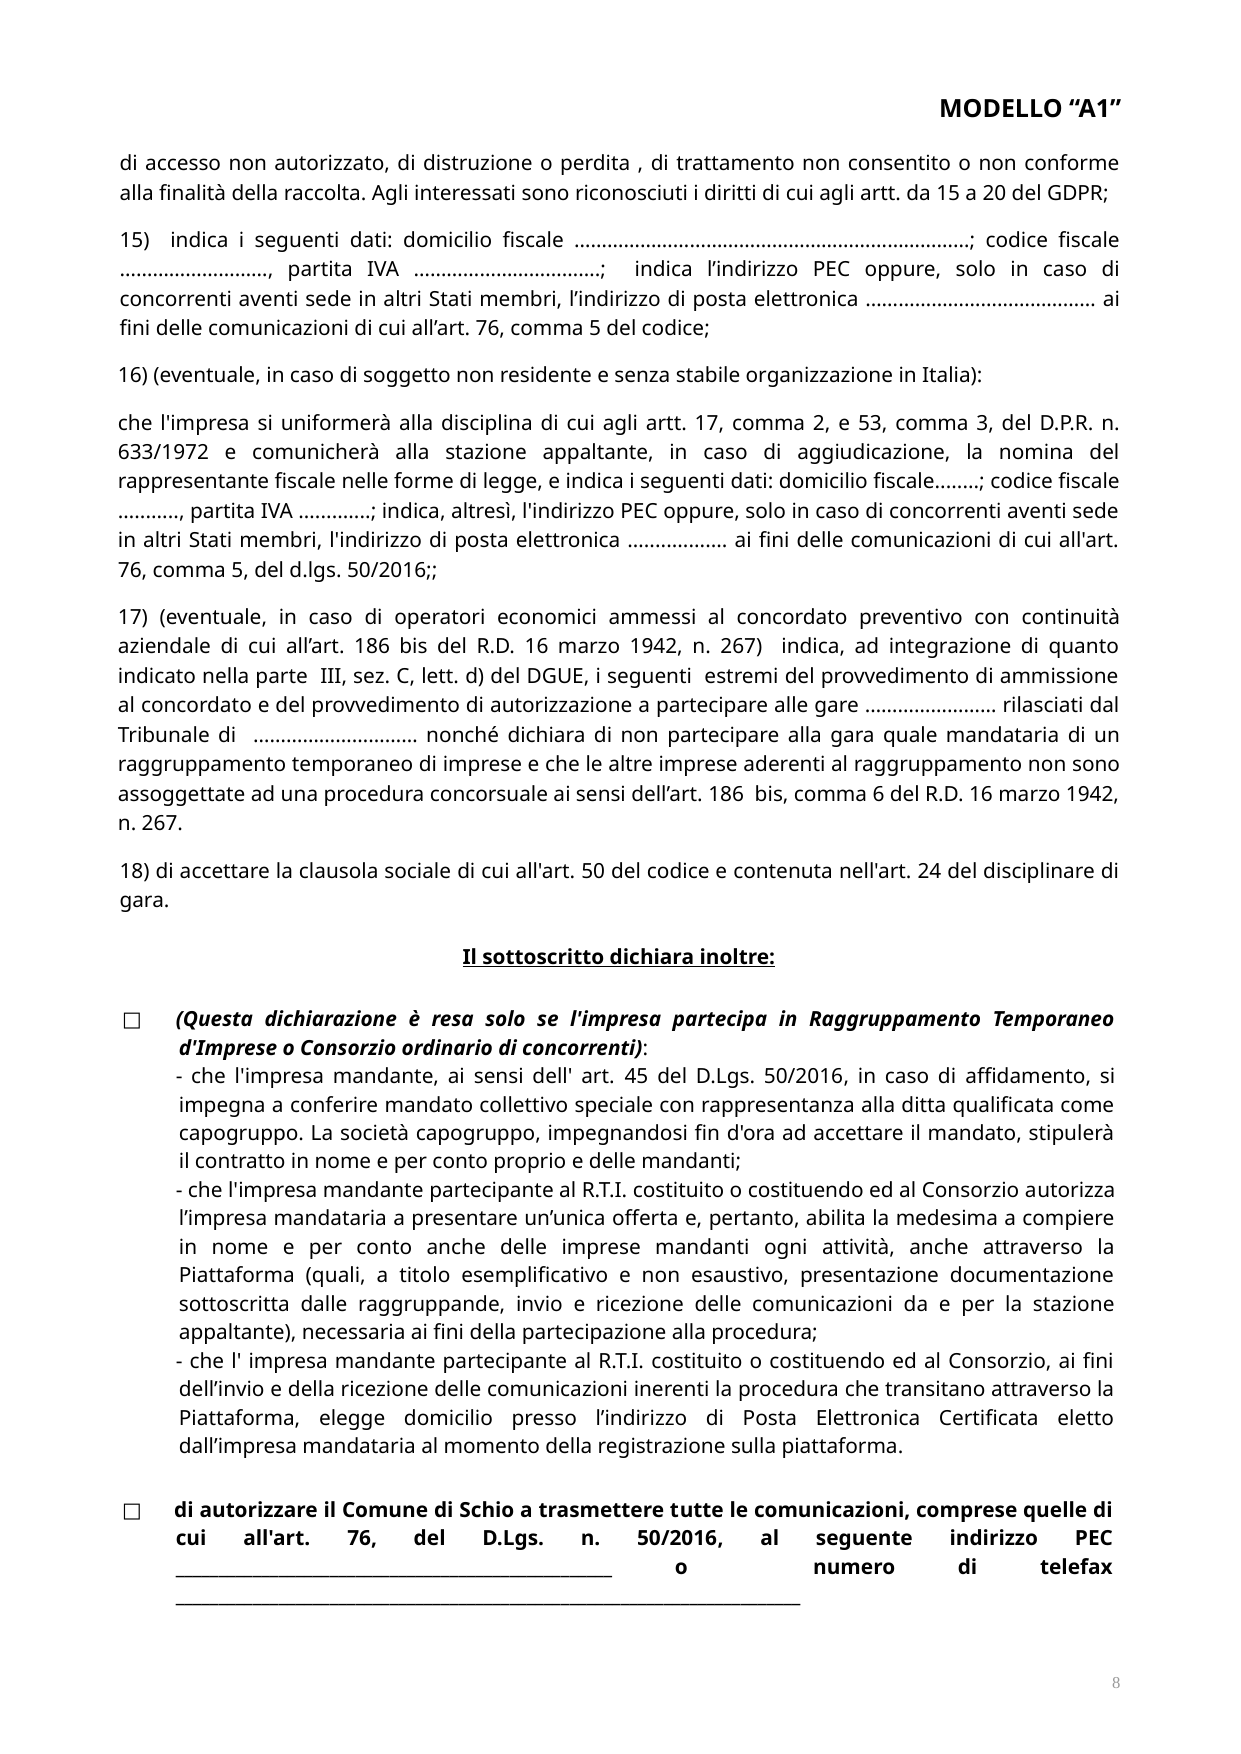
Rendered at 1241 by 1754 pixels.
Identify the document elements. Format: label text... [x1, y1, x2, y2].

table_header □ [116, 1489, 177, 1614]
text 16) (eventuale, in caso di soggetto non residente e senza stabile organizzazione in Italia): [118, 359, 1121, 389]
text Il sottoscritto dichiara inoltre: [116, 942, 1121, 970]
table_header (Questa dichiarazione è resa solo se l'impresa partecipa in Raggruppamento Temporaneo d'Imprese o Consorzio ordinario di concorrenti): - che l'impresa mandante, ai sensi dell' art. 45 del D.Lgs. 50/2016, in caso di affidamento, si impegna a conferire mandato collettivo speciale con rappresentanza alla ditta qualificata come capogruppo. La società capogruppo, impegnandosi fin d'ora ad accettare il mandato, stipulerà il contratto in nome e per conto proprio e delle mandanti; - che l'impresa mandante partecipante al R.T.I. costituito o costituendo ed al Consorzio autorizza l’impresa mandataria a presentare un’unica offerta e, pertanto, abilita la medesima a compiere in nome e per conto anche delle imprese mandanti ogni attività, anche attraverso la Piattaforma (quali, a titolo esemplificativo e non esaustivo, presentazione documentazione sottoscritta dalle raggruppande, invio e ricezione delle comunicazioni da e per la stazione appaltante), necessaria ai fini della partecipazione alla procedura; - che l' impresa mandante partecipante al R.T.I. costituito o costituendo ed al Consorzio, ai fini dell’invio e della ricezione delle comunicazioni inerenti la procedura che transitano attraverso la Piattaforma, elegge domicilio presso l’indirizzo di Posta Elettronica Certificata eletto dall’impresa mandataria al momento della registrazione sulla piattaforma. [177, 999, 1120, 1465]
table_header □ [116, 999, 177, 1465]
text 17) (eventuale, in caso di operatori economici ammessi al concordato preventivo con continuità aziendale di cui all’art. 186 bis del R.D. 16 marzo 1942, n. 267) indica, ad integrazione di quanto indicato nella parte III, sez. C, lett. d) del DGUE, i seguenti estremi del provvedimento di ammissione al concordato e del provvedimento di autorizzazione a partecipare alle gare …………………… rilasciati dal Tribunale di ………………………… nonché dichiara di non partecipare alla gara quale mandataria di un raggruppamento temporaneo di imprese e che le altre imprese aderenti al raggruppamento non sono assoggettate ad una procedura concorsuale ai sensi dell’art. 186 bis, comma 6 del R.D. 16 marzo 1942, n. 267. [118, 601, 1121, 837]
text 18) di accettare la clausola sociale di cui all'art. 50 del codice e contenuta nell'art. 24 del disciplinare di gara. [119, 854, 1121, 913]
text 15) indica i seguenti dati: domicilio fiscale ………………………………………………………………; codice fiscale ………………………, partita IVA …………………………….; indica l’indirizzo PEC oppure, solo in caso di concorrenti aventi sede in altri Stati membri, l’indirizzo di posta elettronica …………………………………… ai fini delle comunicazioni di cui all’art. 76, comma 5 del codice; [119, 223, 1121, 341]
text che l'impresa si uniformerà alla disciplina di cui agli artt. 17, comma 2, e 53, comma 3, del D.P.R. n. 633/1972 e comunicherà alla stazione appaltante, in caso di aggiudicazione, la nomina del rappresentante fiscale nelle forme di legge, e indica i seguenti dati: domicilio fiscale........; codice fiscale …........, partita IVA …..........; indica, altresì, l'indirizzo PEC oppure, solo in caso di concorrenti aventi sede in altri Stati membri, l'indirizzo di posta elettronica …............... ai fini delle comunicazioni di cui all'art. 76, comma 5, del d.lgs. 50/2016;; [118, 406, 1121, 583]
table_header di autorizzare il Comune di Schio a trasmettere tutte le comunicazioni, comprese quelle di cui all'art. 76, del D.Lgs. n. 50/2016, al seguente indirizzo PEC ___________________________________________________ o numero di telefax _________________________________________________________________________ [177, 1489, 1118, 1614]
text di accesso non autorizzato, di distruzione o perdita , di trattamento non consentito o non conforme alla finalità della raccolta. Agli interessati sono riconosciuti i diritti di cui agli artt. da 15 a 20 del GDPR; [119, 147, 1121, 206]
